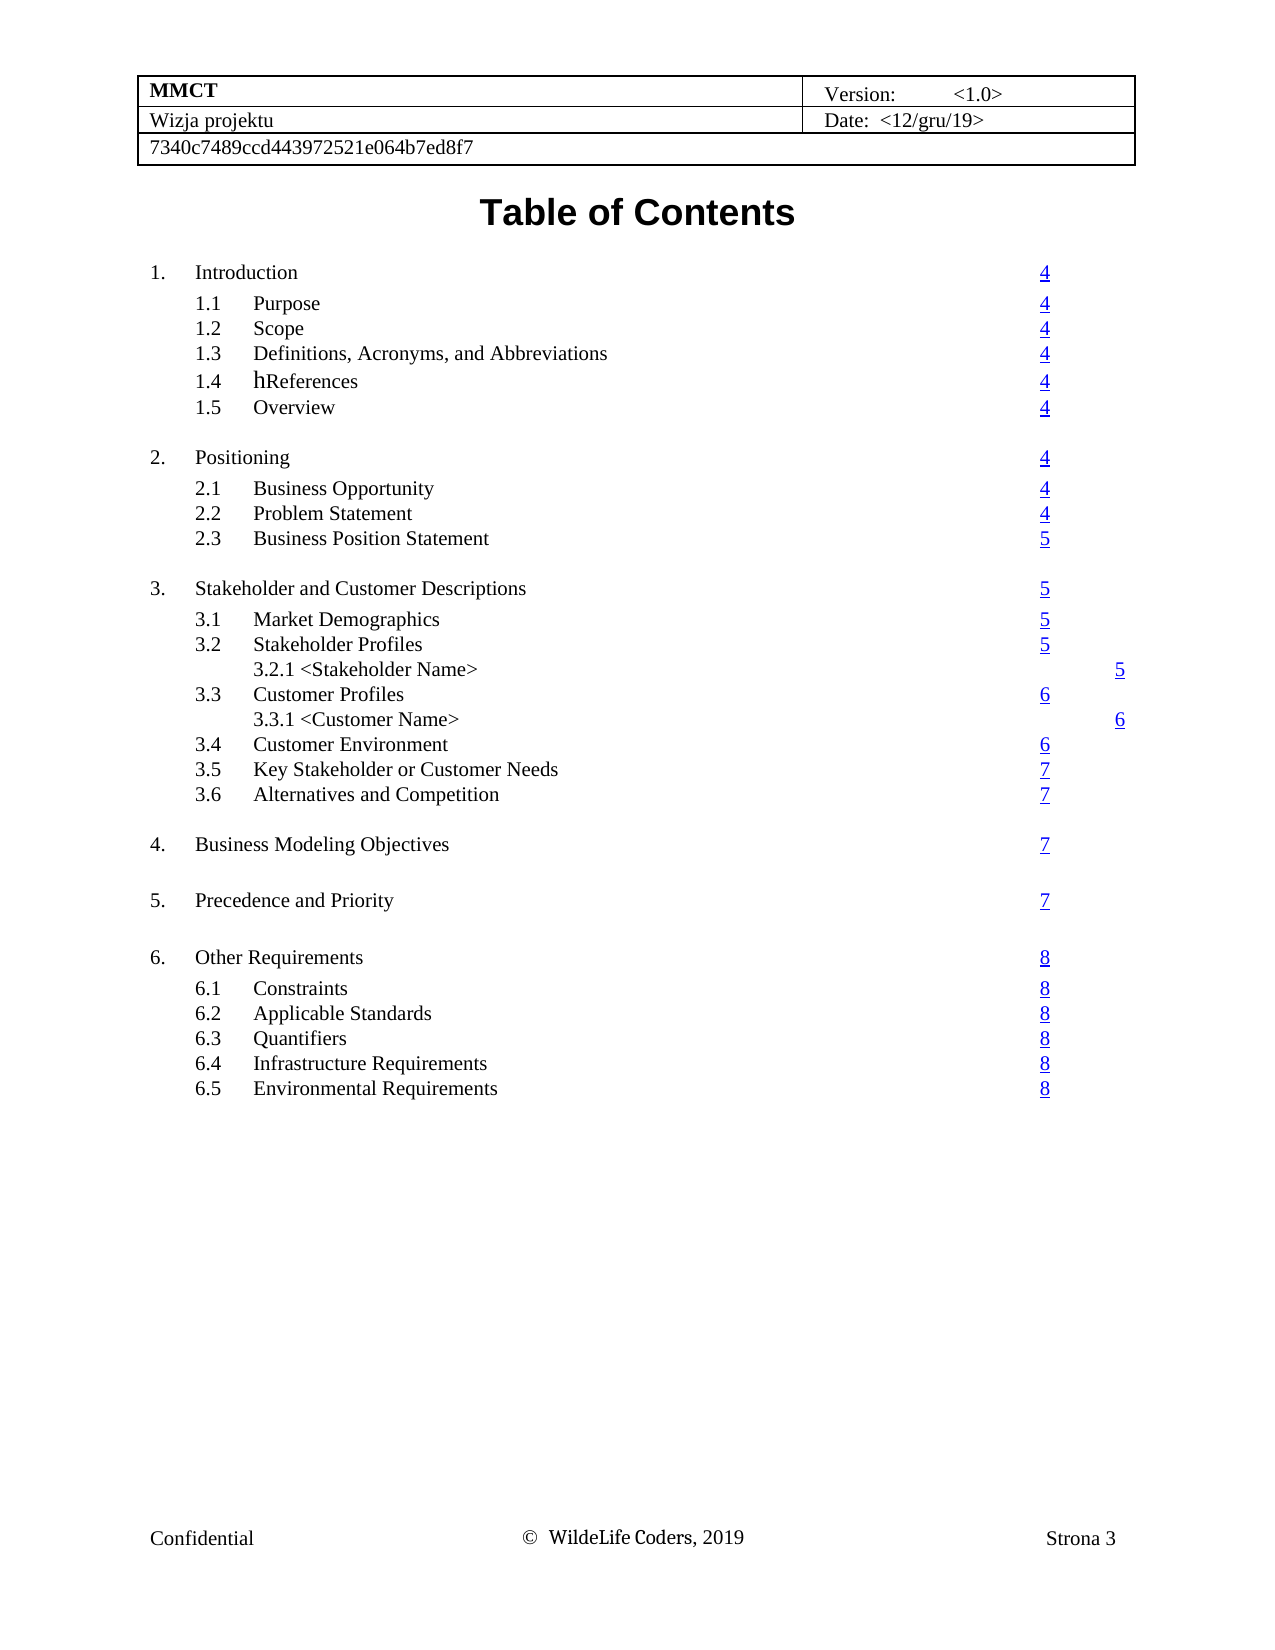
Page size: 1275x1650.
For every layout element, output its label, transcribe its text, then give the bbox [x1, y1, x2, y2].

text 3.1 Market Demographics 5 [195, 606, 1050, 631]
text 3.2.1 <Stakeholder Name> 5 [253, 656, 1125, 681]
text 6.1 Constraints 8 [195, 975, 1050, 1000]
text 1.1 Purpose 4 [195, 290, 1050, 315]
text 1.3 Definitions, Acronyms, and Abbreviations 4 [195, 340, 1050, 365]
text 3.3.1 <Customer Name> 6 [253, 706, 1125, 731]
text 1. Introduction 4 [150, 259, 1050, 284]
text 4. Business Modeling Objectives 7 [150, 831, 1050, 856]
text 1.2 Scope 4 [195, 315, 1050, 340]
text 2.2 Problem Statement 4 [195, 500, 1050, 525]
text 3.5 Key Stakeholder or Customer Needs 7 [195, 756, 1050, 781]
text 2. Positioning 4 [150, 444, 1050, 469]
text 6.2 Applicable Standards 8 [195, 1000, 1050, 1025]
text 2.3 Business Position Statement 5 [195, 525, 1050, 550]
text 1.4 hReferences 4 [195, 365, 1050, 394]
text 2.1 Business Opportunity 4 [195, 475, 1050, 500]
text 6. Other Requirements 8 [150, 944, 1050, 969]
text 3.2 Stakeholder Profiles 5 [195, 631, 1050, 656]
text 3.4 Customer Environment 6 [195, 731, 1050, 756]
text 6.5 Environmental Requirements 8 [195, 1075, 1050, 1100]
text 3.6 Alternatives and Competition 7 [195, 781, 1050, 806]
text 6.4 Infrastructure Requirements 8 [195, 1050, 1050, 1075]
text 3. Stakeholder and Customer Descriptions 5 [150, 575, 1050, 600]
text 5. Precedence and Priority 7 [150, 887, 1050, 912]
text 3.3 Customer Profiles 6 [195, 681, 1050, 706]
subtitle Table of Contents [150, 191, 1125, 234]
text 6.3 Quantifiers 8 [195, 1025, 1050, 1050]
text 1.5 Overview 4 [195, 394, 1050, 419]
